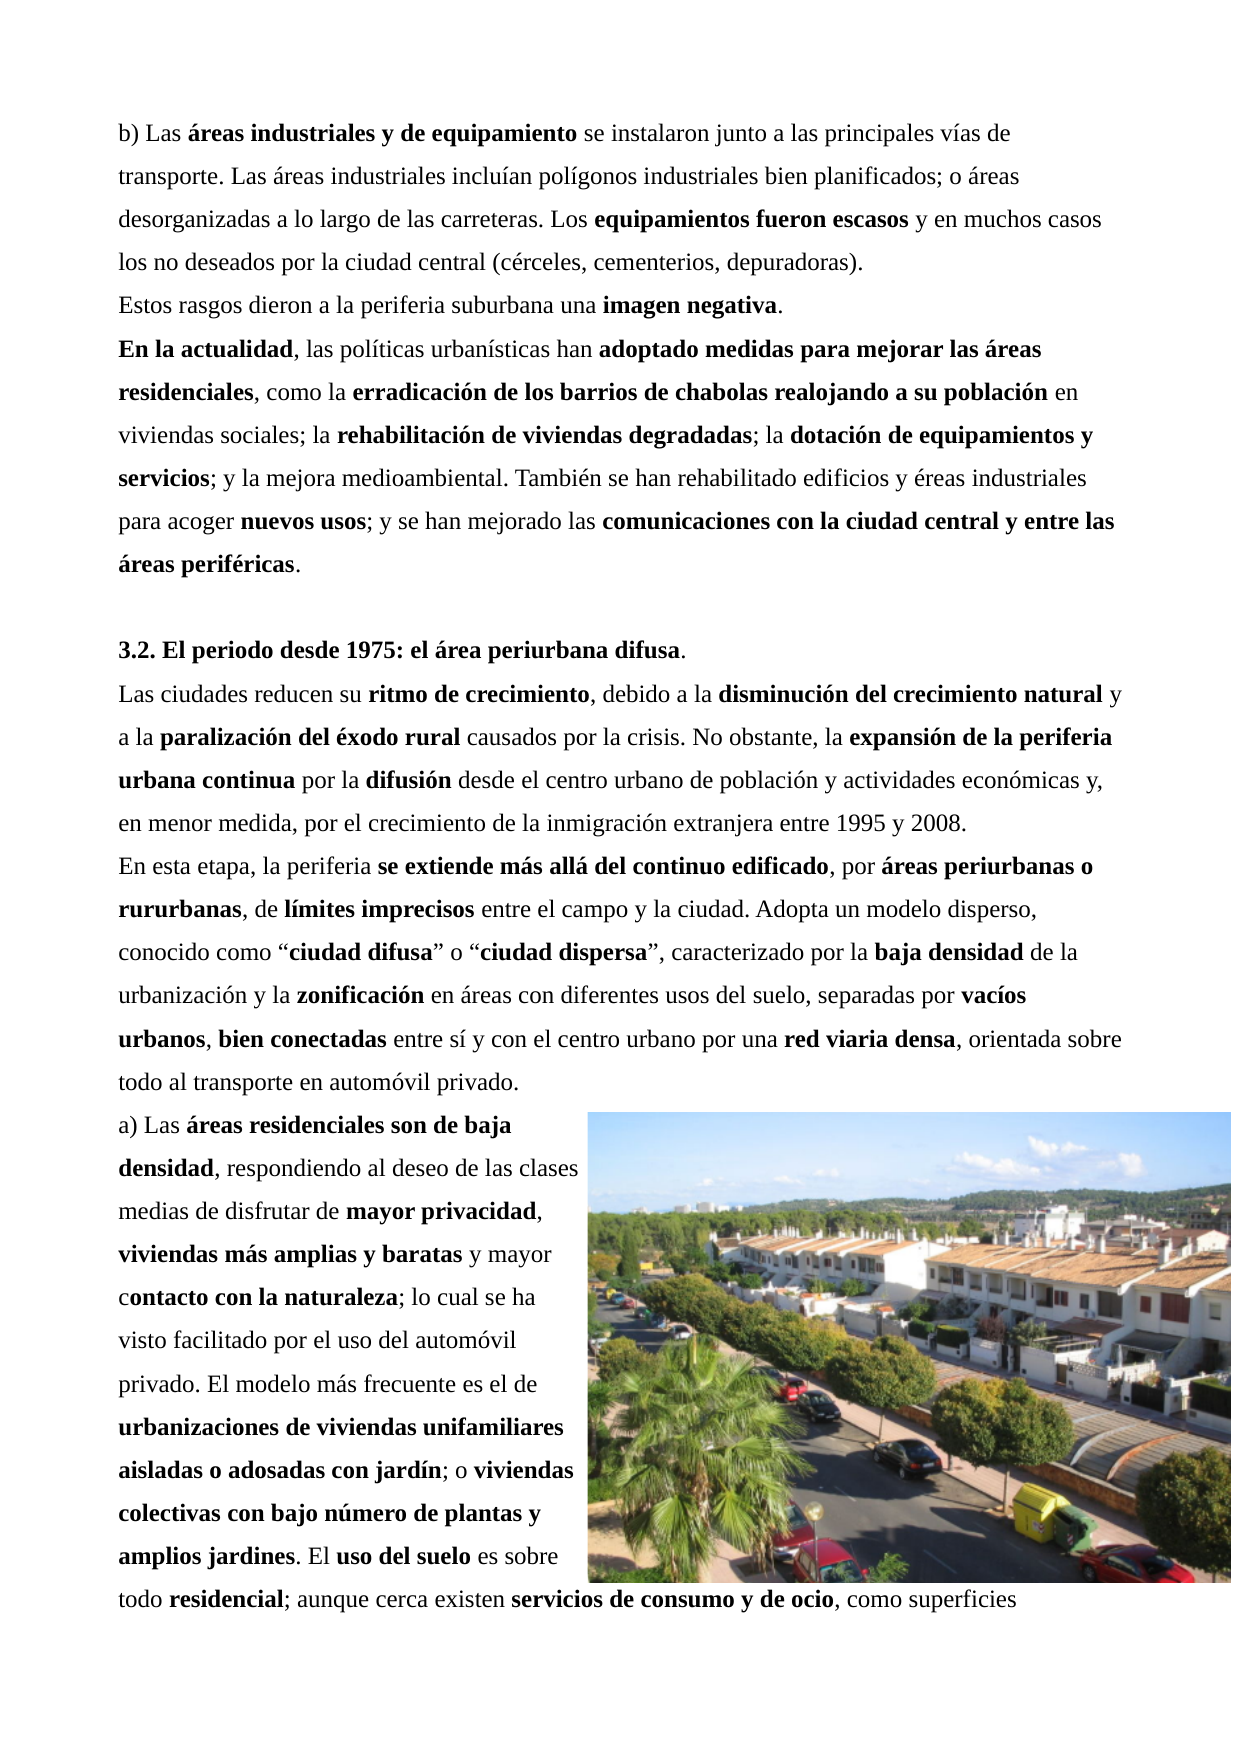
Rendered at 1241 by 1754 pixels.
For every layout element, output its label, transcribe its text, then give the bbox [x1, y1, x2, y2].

text 3.2. El periodo desde 1975: el área periurbana difusa. [118, 636, 1122, 664]
text Las ciudades reducen su ritmo de crecimiento, debido a la disminución del crecimiento natural y a la paralización del éxodo rural causados por la crisis. No obstante, la expansión de la periferia urbana continua por la difusión desde el centro urbano de población y actividades económicas y, en menor medida, por el crecimiento de la inmigración extranjera entre 1995 y 2008. [118, 679, 1122, 837]
text a) Las áreas residenciales son de baja densidad, respondiendo al deseo de las clases medias de disfrutar de mayor privacidad, viviendas más amplias y baratas y mayor contacto con la naturaleza; lo cual se ha visto facilitado por el uso del automóvil privado. El modelo más frecuente es el de urbanizaciones de viviendas unifamiliares aisladas o adosadas con jardín; o viviendas colectivas con bajo número de plantas y amplios jardines. El uso del suelo es sobre todo residencial; aunque cerca existen servicios de consumo y de ocio, como superficies [118, 1110, 1122, 1613]
text En la actualidad, las políticas urbanísticas han adoptado medidas para mejorar las áreas residenciales, como la erradicación de los barrios de chabolas realojando a su población en viviendas sociales; la rehabilitación de viviendas degradadas; la dotación de equipamientos y servicios; y la mejora medioambiental. También se han rehabilitado edificios y éreas industriales para acoger nuevos usos; y se han mejorado las comunicaciones con la ciudad central y entre las áreas periféricas. [118, 334, 1122, 578]
text En esta etapa, la periferia se extiende más allá del continuo edificado, por áreas periurbanas o rururbanas, de límites imprecisos entre el campo y la ciudad. Adopta un modelo disperso, conocido como “ciudad difusa” o “ciudad dispersa”, caracterizado por la baja densidad de la urbanización y la zonificación en áreas con diferentes usos del suelo, separadas por vacíos urbanos, bien conectadas entre sí y con el centro urbano por una red viaria densa, orientada sobre todo al transporte en automóvil privado. [118, 851, 1122, 1096]
text b) Las áreas industriales y de equipamiento se instalaron junto a las principales vías de transporte. Las áreas industriales incluían polígonos industriales bien planificados; o áreas desorganizadas a lo largo de las carreteras. Los equipamientos fueron escasos y en muchos casos los no deseados por la ciudad central (cérceles, cementerios, depuradoras). [118, 118, 1122, 276]
text Estos rasgos dieron a la periferia suburbana una imagen negativa. [118, 291, 1122, 319]
